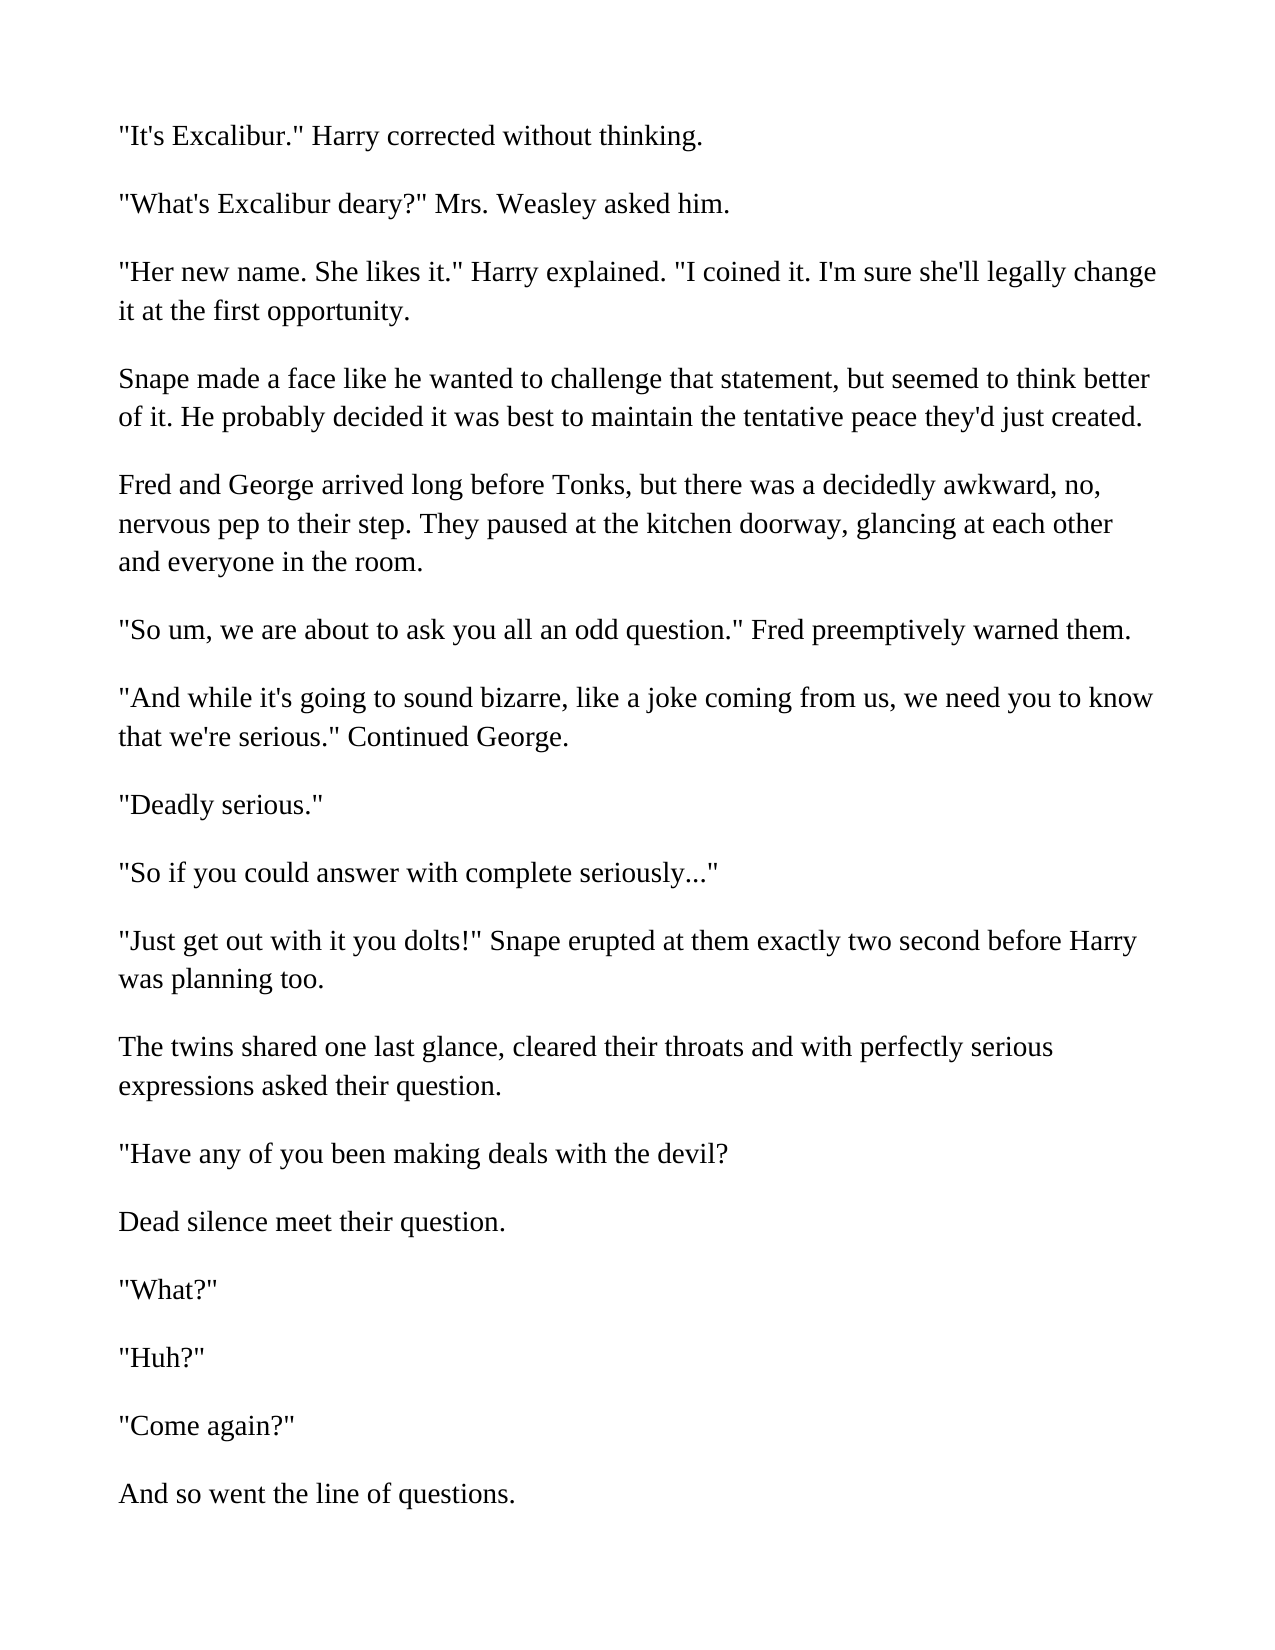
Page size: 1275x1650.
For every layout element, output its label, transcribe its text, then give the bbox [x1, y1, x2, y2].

text Fred and George arrived long before Tonks, but there was a decidedly awkward, no, nervous pep to their step. They paused at the kitchen doorway, glancing at each other and everyone in the room. [118, 467, 1157, 578]
text "Deadly serious." [118, 787, 1157, 821]
text "Just get out with it you dolts!" Snape erupted at them exactly two second before Harry was planning too. [118, 923, 1157, 995]
text "Huh?" [118, 1340, 1157, 1374]
text "Come again?" [118, 1408, 1157, 1442]
text Dead silence meet their question. [118, 1204, 1157, 1238]
text "And while it's going to sound bizarre, like a joke coming from us, we need you to know that we're serious." Continued George. [118, 680, 1157, 752]
text Snape made a face like he wanted to challenge that statement, but seemed to think better of it. He probably decided it was best to maintain the tentative peace they'd just created. [118, 361, 1157, 433]
text "So um, we are about to ask you all an odd question." Fred preemptively warned them. [118, 612, 1157, 646]
text "What?" [118, 1272, 1157, 1306]
text "It's Excalibur." Harry corrected without thinking. [118, 118, 1157, 152]
text "Her new name. She likes it." Harry explained. "I coined it. I'm sure she'll legally change it at the first opportunity. [118, 254, 1157, 326]
text "Have any of you been making deals with the devil? [118, 1136, 1157, 1170]
text "So if you could answer with complete seriously..." [118, 855, 1157, 888]
text And so went the line of questions. [118, 1476, 1157, 1510]
text "What's Excalibur deary?" Mrs. Weasley asked him. [118, 186, 1157, 220]
text The twins shared one last glance, cleared their throats and with perfectly serious expressions asked their question. [118, 1029, 1157, 1102]
